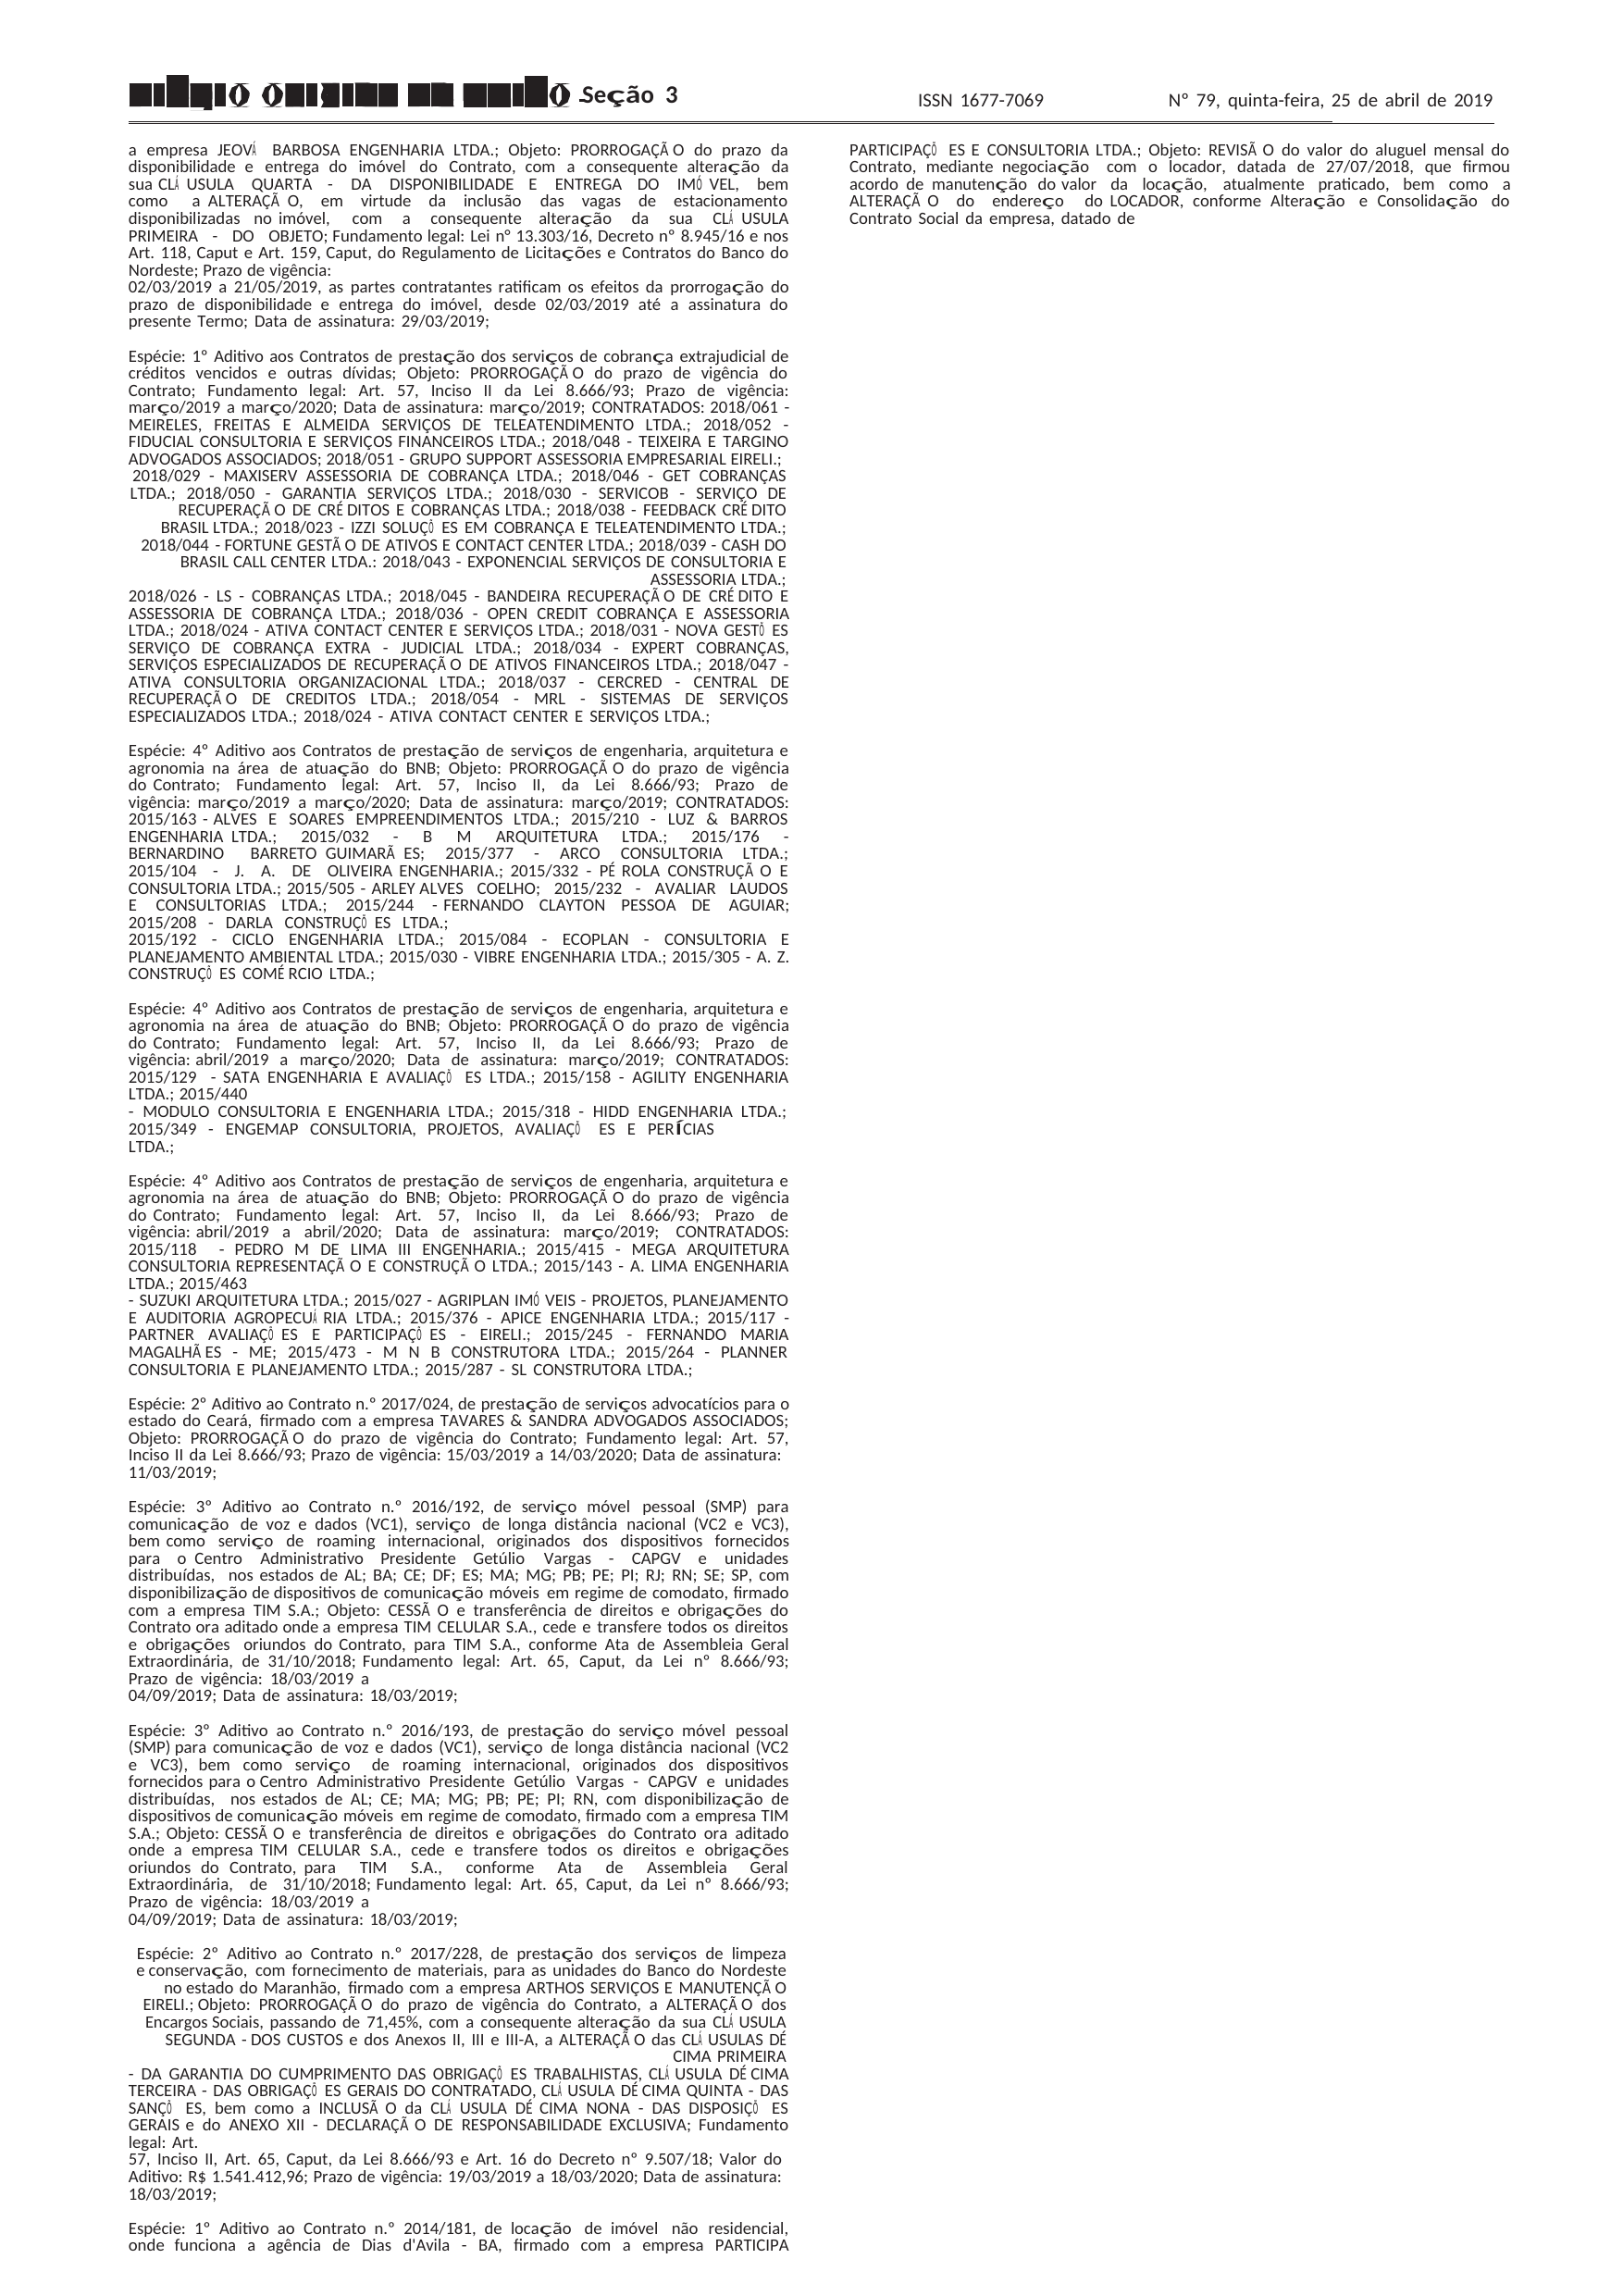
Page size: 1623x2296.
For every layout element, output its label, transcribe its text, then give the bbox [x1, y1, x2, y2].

text Espécie: 2º Aditivo ao Contrato n.º 2017/228, de prestação dos serviços de limpeza e conservação, com fornecimento de materiais, para as unidades do Banco do Nordeste no estado do Maranhão, firmado com a empresa ARTHOS SERVIÇOS E MANUTENÇÃ O EIRELI.; Objeto: PRORROGAÇÃ O do prazo de vigência do Contrato, a ALTERAÇÃ O dos Encargos Sociais, passando de 71,45%, com a consequente alteração da sua CLÁ USULA SEGUNDA - DOS CUSTOS e dos Anexos II, III e III-A, a ALTERAÇÃ O das CLÁ USULAS DÉ CIMA PRIMEIRA [125, 1945, 786, 2066]
text 57, Inciso II, Art. 65, Caput, da Lei 8.666/93 e Art. 16 do Decreto nº 9.507/18; Valor do [129, 2152, 789, 2170]
text Espécie: 4º Aditivo aos Contratos de prestação de serviços de engenharia, arquitetura e agronomia na área de atuação do BNB; Objeto: PRORROGAÇÃ O do prazo de vigência do Contrato; Fundamento legal: Art. 57, Inciso II, da Lei 8.666/93; Prazo de vigência: abril/2019 a março/2020; Data de assinatura: março/2019; CONTRATADOS: 2015/129 - SATA ENGENHARIA E AVALIAÇÕ ES LTDA.; 2015/158 - AGILITY ENGENHARIA LTDA.; 2015/440 [129, 1000, 789, 1103]
text 2015/349 - ENGEMAP CONSULTORIA, PROJETOS, AVALIAÇÕ ES E PERÍCIAS LTDA.; [129, 1122, 714, 1157]
text 2015/192 - CICLO ENGENHARIA LTDA.; 2015/084 - ECOPLAN - CONSULTORIA E PLANEJAMENTO AMBIENTAL LTDA.; 2015/030 - VIBRE ENGENHARIA LTDA.; 2015/305 - A. Z. CONSTRUÇÕ ES COMÉ RCIO LTDA.; [129, 932, 789, 983]
text Seção 3 [118, 80, 677, 109]
text Espécie: 2º Aditivo ao Contrato n.º 2017/024, de prestação de serviços advocatícios para o estado do Ceará, firmado com a empresa TAVARES & SANDRA ADVOGADOS ASSOCIADOS; Objeto: PRORROGAÇÃ O do prazo de vigência do Contrato; Fundamento legal: Art. 57, Inciso II da Lei 8.666/93; Prazo de vigência: 15/03/2019 a 14/03/2020; Data de assinatura: [129, 1396, 789, 1465]
text Espécie: 1º Aditivo ao Contrato n.º 2014/181, de locação de imóvel não residencial, onde funciona a agência de Dias d'Avila - BA, firmado com a empresa PARTICIPA [129, 2220, 789, 2255]
text 2018/026 - LS - COBRANÇAS LTDA.; 2018/045 - BANDEIRA RECUPERAÇÃ O DE CRÉ DITO E ASSESSORIA DE COBRANÇA LTDA.; 2018/036 - OPEN CREDIT COBRANÇA E ASSESSORIA LTDA.; 2018/024 - ATIVA CONTACT CENTER E SERVIÇOS LTDA.; 2018/031 - NOVA GESTÕ ES SERVIÇO DE COBRANÇA EXTRA - JUDICIAL LTDA.; 2018/034 - EXPERT COBRANÇAS, SERVIÇOS ESPECIALIZADOS DE RECUPERAÇÃ O DE ATIVOS FINANCEIROS LTDA.; 2018/047 - ATIVA CONSULTORIA ORGANIZACIONAL LTDA.; 2018/037 - CERCRED - CENTRAL DE RECUPERAÇÃ O DE CREDITOS LTDA.; 2018/054 - MRL - SISTEMAS DE SERVIÇOS ESPECIALIZADOS LTDA.; 2018/024 - ATIVA CONTACT CENTER E SERVIÇOS LTDA.; [129, 589, 789, 726]
text Espécie: 1º Aditivo aos Contratos de prestação dos serviços de cobrança extrajudicial de créditos vencidos e outras dívidas; Objeto: PRORROGAÇÃ O do prazo de vigência do Contrato; Fundamento legal: Art. 57, Inciso II da Lei 8.666/93; Prazo de vigência: março/2019 a março/2020; Data de assinatura: março/2019; CONTRATADOS: 2018/061 - MEIRELES, FREITAS E ALMEIDA SERVIÇOS DE TELEATENDIMENTO LTDA.; 2018/052 - FIDUCIAL CONSULTORIA E SERVIÇOS FINANCEIROS LTDA.; 2018/048 - TEIXEIRA E TARGINO ADVOGADOS ASSOCIADOS; 2018/051 - GRUPO SUPPORT ASSESSORIA EMPRESARIAL EIRELI.; [129, 348, 789, 468]
text a empresa JEOVÁ BARBOSA ENGENHARIA LTDA.; Objeto: PRORROGAÇÃ O do prazo da disponibilidade e entrega do imóvel do Contrato, com a consequente alteração da sua CLÁ USULA QUARTA - DA DISPONIBILIDADE E ENTREGA DO IMÓ VEL, bem como a ALTERAÇÃ O, em virtude da inclusão das vagas de estacionamento disponibilizadas no imóvel, com a consequente alteração da sua CLÁ USULA PRIMEIRA - DO OBJETO; Fundamento legal: Lei n° 13.303/16, Decreto nº 8.945/16 e nos Art. 118, Caput e Art. 159, Caput, do Regulamento de Licitações e Contratos do Banco do Nordeste; Prazo de vigência: [129, 142, 789, 279]
text 02/03/2019 a 21/05/2019, as partes contratantes ratificam os efeitos da prorrogação do prazo de disponibilidade e entrega do imóvel, desde 02/03/2019 até a assinatura do presente Termo; Data de assinatura: 29/03/2019; [129, 279, 789, 330]
text Aditivo: R$ 1.541.412,96; Prazo de vigência: 19/03/2019 a 18/03/2020; Data de assinatura: [129, 2170, 788, 2187]
text 11/03/2019; [129, 1465, 221, 1483]
text - DA GARANTIA DO CUMPRIMENTO DAS OBRIGAÇÕ ES TRABALHISTAS, CLÁ USULA DÉ CIMA TERCEIRA - DAS OBRIGAÇÕ ES GERAIS DO CONTRATADO, CLÁ USULA DÉ CIMA QUINTA - DAS SANÇÕ ES, bem como a INCLUSÃ O da CLÁ USULA DÉ CIMA NONA - DAS DISPOSIÇÕ ES GERAIS e do ANEXO XII - DECLARAÇÃ O DE RESPONSABILIDADE EXCLUSIVA; Fundamento legal: Art. [129, 2066, 789, 2152]
text 18/03/2019; [129, 2187, 221, 2204]
text 04/09/2019; Data de assinatura: 18/03/2019; [129, 1688, 464, 1706]
text PARTICIPAÇÕ ES E CONSULTORIA LTDA.; Objeto: REVISÃ O do valor do aluguel mensal do Contrato, mediante negociação com o locador, datada de 27/07/2018, que firmou acordo de manutenção do valor da locação, atualmente praticado, bem como a ALTERAÇÃ O do endereço do LOCADOR, conforme Alteração e Consolidação do Contrato Social da empresa, datado de [849, 142, 1510, 228]
text - MODULO CONSULTORIA E ENGENHARIA LTDA.; 2015/318 - HIDD ENGENHARIA LTDA.; [129, 1103, 788, 1122]
text - SUZUKI ARQUITETURA LTDA.; 2015/027 - AGRIPLAN IMÓ VEIS - PROJETOS, PLANEJAMENTO E AUDITORIA AGROPECUÁ RIA LTDA.; 2015/376 - APICE ENGENHARIA LTDA.; 2015/117 - PARTNER AVALIAÇÕ ES E PARTICIPAÇÕ ES - EIRELI.; 2015/245 - FERNANDO MARIA MAGALHÃ ES - ME; 2015/473 - M N B CONSTRUTORA LTDA.; 2015/264 - PLANNER CONSULTORIA E PLANEJAMENTO LTDA.; 2015/287 - SL CONSTRUTORA LTDA.; [129, 1293, 789, 1379]
text 04/09/2019; Data de assinatura: 18/03/2019; [129, 1911, 464, 1930]
text 2018/029 - MAXISERV ASSESSORIA DE COBRANÇA LTDA.; 2018/046 - GET COBRANÇAS LTDA.; 2018/050 - GARANTIA SERVIÇOS LTDA.; 2018/030 - SERVICOB - SERVIÇO DE RECUPERAÇÃ O DE CRÉ DITOS E COBRANÇAS LTDA.; 2018/038 - FEEDBACK CRÉ DITO BRASIL LTDA.; 2018/023 - IZZI SOLUÇÕ ES EM COBRANÇA E TELEATENDIMENTO LTDA.; 2018/044 - FORTUNE GESTÃ O DE ATIVOS E CONTACT CENTER LTDA.; 2018/039 - CASH DO BRASIL CALL CENTER LTDA.: 2018/043 - EXPONENCIAL SERVIÇOS DE CONSULTORIA E ASSESSORIA LTDA.; [125, 468, 786, 589]
text Espécie: 3º Aditivo ao Contrato n.º 2016/192, de serviço móvel pessoal (SMP) para comunicação de voz e dados (VC1), serviço de longa distância nacional (VC2 e VC3), bem como serviço de roaming internacional, originados dos dispositivos fornecidos para o Centro Administrativo Presidente Getúlio Vargas - CAPGV e unidades distribuídas, nos estados de AL; BA; CE; DF; ES; MA; MG; PB; PE; PI; RJ; RN; SE; SP, com disponibilização de dispositivos de comunicação móveis em regime de comodato, firmado com a empresa TIM S.A.; Objeto: CESSÃ O e transferência de direitos e obrigações do Contrato ora aditado onde a empresa TIM CELULAR S.A., cede e transfere todos os direitos e obrigações oriundos do Contrato, para TIM S.A., conforme Ata de Assembleia Geral Extraordinária, de 31/10/2018; Fundamento legal: Art. 65, Caput, da Lei nº 8.666/93; Prazo de vigência: 18/03/2019 a [129, 1499, 789, 1688]
text ISSN 1677-7069 [918, 88, 1050, 112]
text Espécie: 4º Aditivo aos Contratos de prestação de serviços de engenharia, arquitetura e agronomia na área de atuação do BNB; Objeto: PRORROGAÇÃ O do prazo de vigência do Contrato; Fundamento legal: Art. 57, Inciso II, da Lei 8.666/93; Prazo de vigência: março/2019 a março/2020; Data de assinatura: março/2019; CONTRATADOS: 2015/163 - ALVES E SOARES EMPREENDIMENTOS LTDA.; 2015/210 - LUZ & BARROS ENGENHARIA LTDA.; 2015/032 - B M ARQUITETURA LTDA.; 2015/176 - BERNARDINO BARRETO GUIMARÃ ES; 2015/377 - ARCO CONSULTORIA LTDA.; 2015/104 - J. A. DE OLIVEIRA ENGENHARIA.; 2015/332 - PÉ ROLA CONSTRUÇÃ O E CONSULTORIA LTDA.; 2015/505 - ARLEY ALVES COELHO; 2015/232 - AVALIAR LAUDOS E CONSULTORIAS LTDA.; 2015/244 - FERNANDO CLAYTON PESSOA DE AGUIAR; 2015/208 - DARLA CONSTRUÇÕ ES LTDA.; [129, 743, 789, 932]
text Nº 79, quinta-feira, 25 de abril de 2019 [1169, 88, 1507, 112]
text Espécie: 4º Aditivo aos Contratos de prestação de serviços de engenharia, arquitetura e agronomia na área de atuação do BNB; Objeto: PRORROGAÇÃ O do prazo de vigência do Contrato; Fundamento legal: Art. 57, Inciso II, da Lei 8.666/93; Prazo de vigência: abril/2019 a abril/2020; Data de assinatura: março/2019; CONTRATADOS: 2015/118 - PEDRO M DE LIMA III ENGENHARIA.; 2015/415 - MEGA ARQUITETURA CONSULTORIA REPRESENTAÇÃ O E CONSTRUÇÃ O LTDA.; 2015/143 - A. LIMA ENGENHARIA LTDA.; 2015/463 [129, 1173, 789, 1293]
text Espécie: 3º Aditivo ao Contrato n.º 2016/193, de prestação do serviço móvel pessoal (SMP) para comunicação de voz e dados (VC1), serviço de longa distância nacional (VC2 e VC3), bem como serviço de roaming internacional, originados dos dispositivos fornecidos para o Centro Administrativo Presidente Getúlio Vargas - CAPGV e unidades distribuídas, nos estados de AL; CE; MA; MG; PB; PE; PI; RN, com disponibilização de dispositivos de comunicação móveis em regime de comodato, firmado com a empresa TIM S.A.; Objeto: CESSÃ O e transferência de direitos e obrigações do Contrato ora aditado onde a empresa TIM CELULAR S.A., cede e transfere todos os direitos e obrigações oriundos do Contrato, para TIM S.A., conforme Ata de Assembleia Geral Extraordinária, de 31/10/2018; Fundamento legal: Art. 65, Caput, da Lei nº 8.666/93; Prazo de vigência: 18/03/2019 a [129, 1722, 789, 1911]
